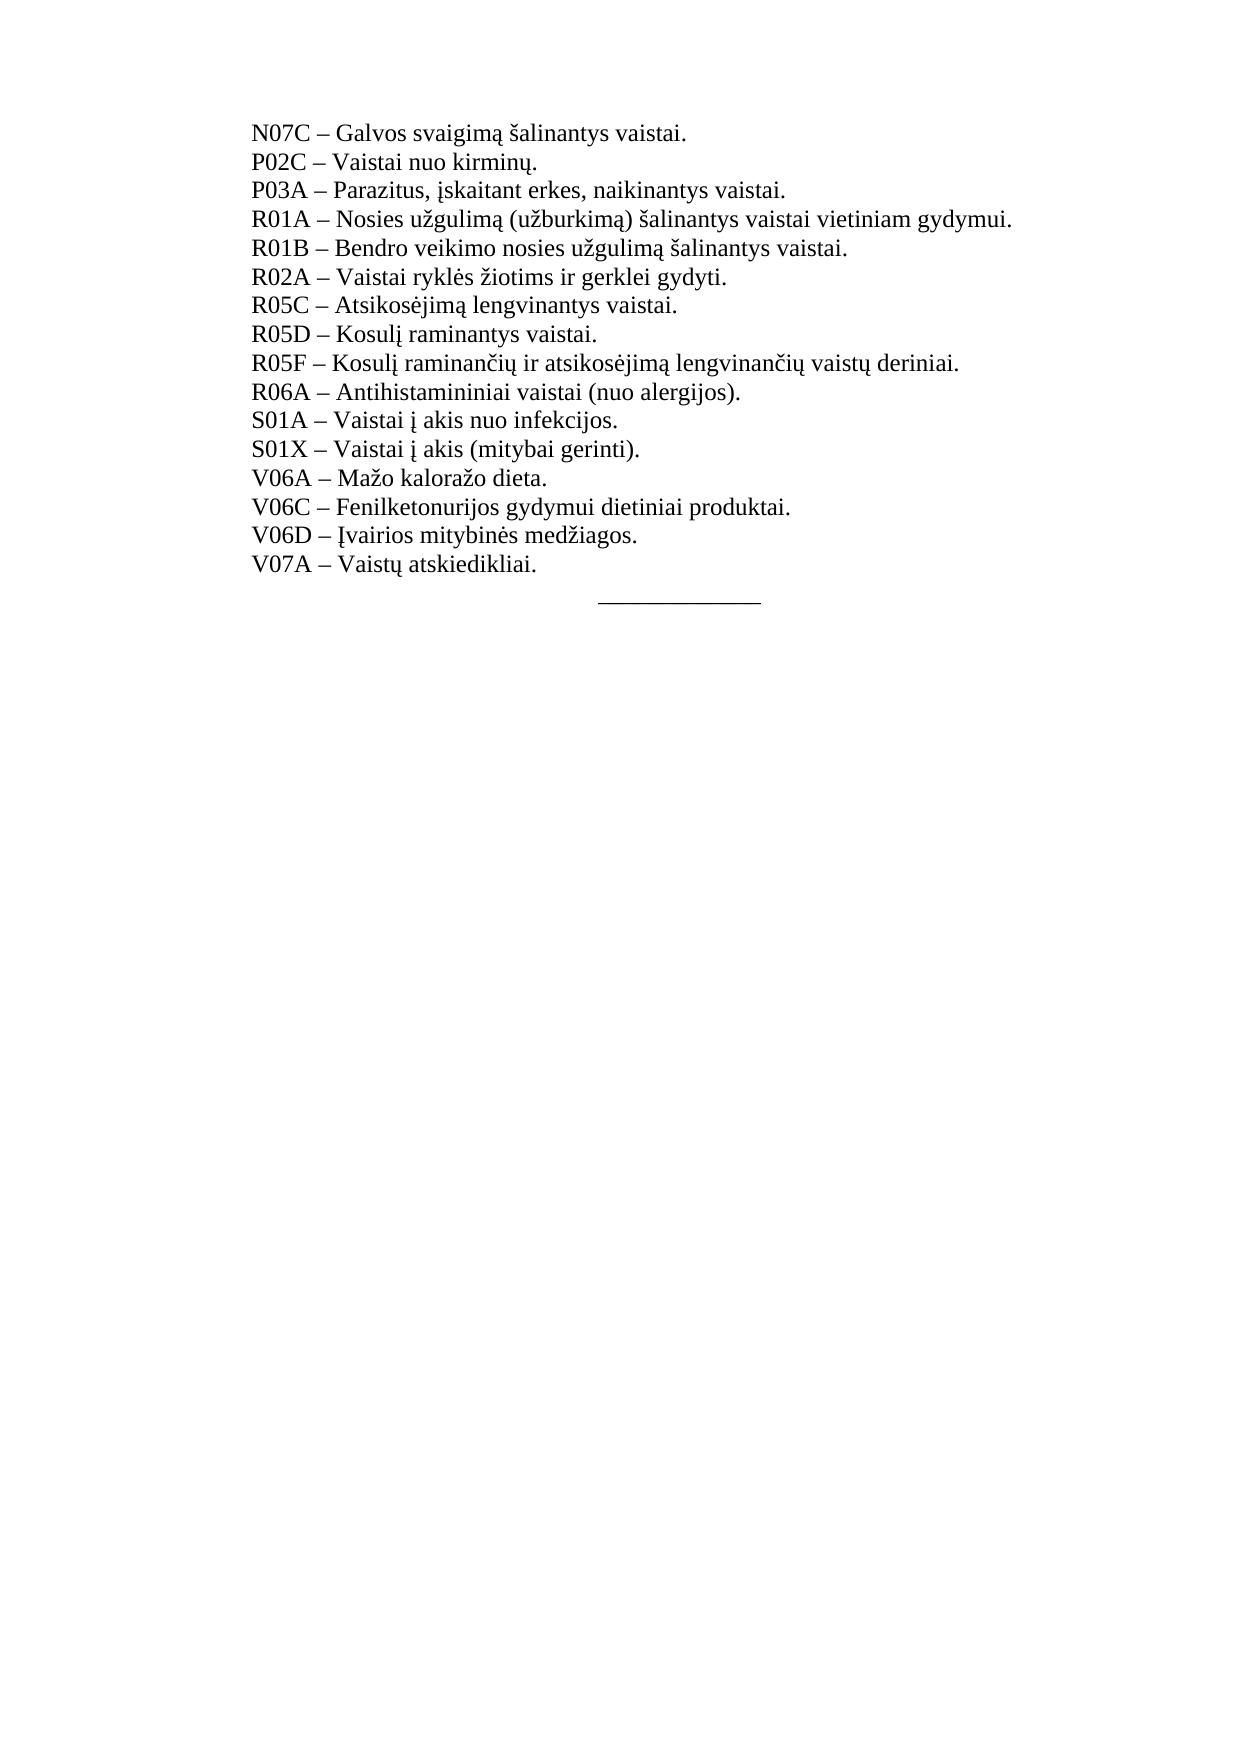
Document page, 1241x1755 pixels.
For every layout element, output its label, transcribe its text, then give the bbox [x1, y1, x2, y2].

text R05D – Kosulį raminantys vaistai. [177, 319, 1181, 348]
text S01A – Vaistai į akis nuo infekcijos. [177, 406, 1181, 434]
text R01A – Nosies užgulimą (užburkimą) šalinantys vaistai vietiniam gydymui. [177, 204, 1181, 233]
text P03A – Parazitus, įskaitant erkes, naikinantys vaistai. [177, 176, 1181, 204]
text P02C – Vaistai nuo kirminų. [177, 147, 1181, 176]
text _____________ [177, 578, 1181, 607]
text R02A – Vaistai ryklės žiotims ir gerklei gydyti. [177, 262, 1181, 291]
text V07A – Vaistų atskiedikliai. [177, 549, 1181, 578]
text V06A – Mažo kaloražo dieta. [177, 463, 1181, 492]
text V06D – Įvairios mitybinės medžiagos. [177, 521, 1181, 549]
text S01X – Vaistai į akis (mitybai gerinti). [177, 434, 1181, 463]
text V06C – Fenilketonurijos gydymui dietiniai produktai. [177, 492, 1181, 521]
text R05F – Kosulį raminančių ir atsikosėjimą lengvinančių vaistų deriniai. [177, 348, 1181, 377]
text R06A – Antihistamininiai vaistai (nuo alergijos). [177, 377, 1181, 406]
text N07C – Galvos svaigimą šalinantys vaistai. [177, 118, 1181, 147]
text R01B – Bendro veikimo nosies užgulimą šalinantys vaistai. [177, 233, 1181, 262]
text R05C – Atsikosėjimą lengvinantys vaistai. [177, 291, 1181, 319]
